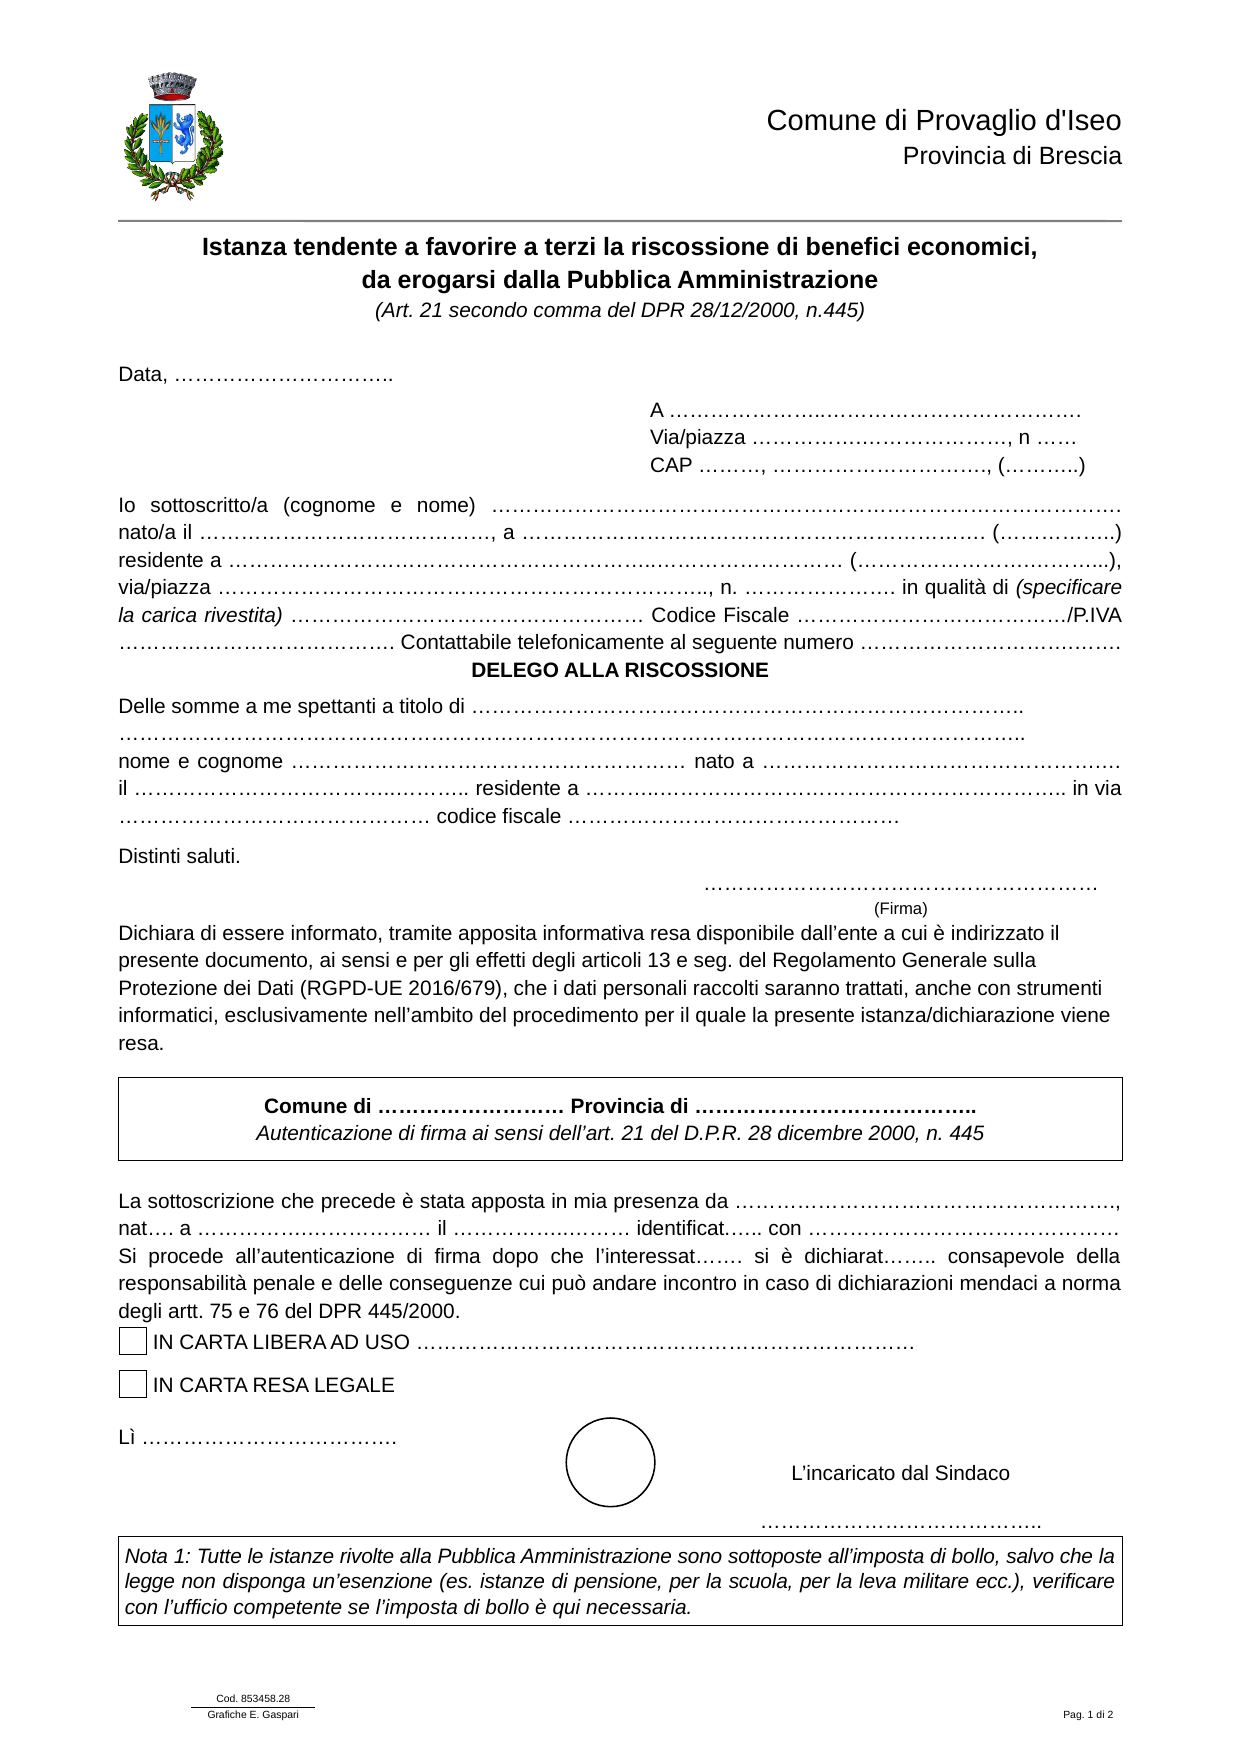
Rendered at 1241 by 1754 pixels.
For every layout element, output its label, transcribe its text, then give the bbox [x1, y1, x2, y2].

text DELEGO ALLA RISCOSSIONE [118, 658, 1122, 682]
text (Art. 21 secondo comma del DPR 28/12/2000, n.445) [118, 298, 1122, 322]
text Istanza tendente a favorire a terzi la riscossione di benefici economici, [118, 232, 1122, 261]
text ………………………………………………… [679, 871, 1122, 895]
text IN CARTA RESA LEGALE [118, 1369, 1122, 1398]
text Distinti saluti. [118, 843, 1122, 867]
text La sottoscrizione che precede è stata apposta in mia presenza da ………………………………………………., nat…. a …………….……………… il ……………..……… identificat.….. con ……………………………………… [118, 1188, 1122, 1240]
text Dichiara di essere informato, tramite apposita informativa resa disponibile dall’ente a cui è indirizzato il presente documento, ai sensi e per gli effetti degli articoli 13 e seg. del Regolamento Generale sulla Protezione dei Dati (RGPD-UE 2016/679), che i dati personali raccolti saranno trattati, anche con strumenti informatici, esclusivamente nell’ambito del procedimento per il quale la presente istanza/dichiarazione viene resa. [118, 921, 1122, 1054]
text Delle somme a me spettanti a titolo di …………………………………………………………………….. [118, 693, 1122, 717]
text Si procede all’autenticazione di firma dopo che l’interessat……. si è dichiarat…….. consapevole della responsabilità penale e delle conseguenze cui può andare incontro in caso di dichiarazioni mendaci a norma degli artt. 75 e 76 del DPR 445/2000. [118, 1243, 1122, 1322]
text L’incaricato dal Sindaco [679, 1461, 1122, 1485]
text [638, 1425, 1122, 1449]
text (Firma) [679, 898, 1122, 918]
text IN CARTA LIBERA AD USO ……………………………………………………………… [118, 1326, 1122, 1355]
text Lì ………………………………. [118, 1425, 584, 1449]
text Via/piazza …………….…………………, n …… [650, 425, 1122, 449]
text ………………………………….. [679, 1509, 1122, 1533]
text Provincia di Brescia [224, 141, 1122, 170]
text Comune di Provaglio d'Iseo [224, 103, 1122, 136]
table_header Comune di ……………………… Provincia di ………………………………….. Autenticazione di firma ai sensi dell’art. 21 del D.P.R. 28 dicembre 2000, n. 445 [119, 1078, 1122, 1160]
picture [122, 72, 224, 203]
text A …………………..………………………………. [650, 398, 1122, 422]
text Data, ………………………….. [118, 362, 1122, 386]
text da erogarsi dalla Pubblica Amministrazione [118, 265, 1122, 294]
text Io sottoscritto/a (cognome e nome) ………………………………………………………………………………. nato/a il ……………………………………, a …………………………………………………………. (……………..) residente a ……………………………………………………..……………………… (…………………….………...), via/piazza …………………………………………………………….., n. …………………. in qualità di (specificare la carica rivestita) …………………………………………… Codice Fiscale …………………………………/P.IVA …………………………………. Contattabile telefonicamente al seguente numero ………………………….……. [118, 493, 1122, 654]
text ………………………………………………………………………………………………………………….. [118, 721, 1122, 745]
text CAP ………, …………………………., (………..) [650, 453, 1122, 477]
text nome e cognome ………………………………………………… nato a ………………………………………….… il ………………………………..……….. residente a ………..………………………………………………….. in via ……………………………………… codice fiscale ………………………………………… [118, 748, 1122, 827]
table_header Nota 1: Tutte le istanze rivolte alla Pubblica Amministrazione sono sottoposte all’imposta di bollo, salvo che la legge non disponga un’esenzione (es. istanze di pensione, per la scuola, per la leva militare ecc.), verificare con l’ufficio competente se l’imposta di bollo è qui necessaria. [119, 1537, 1122, 1625]
